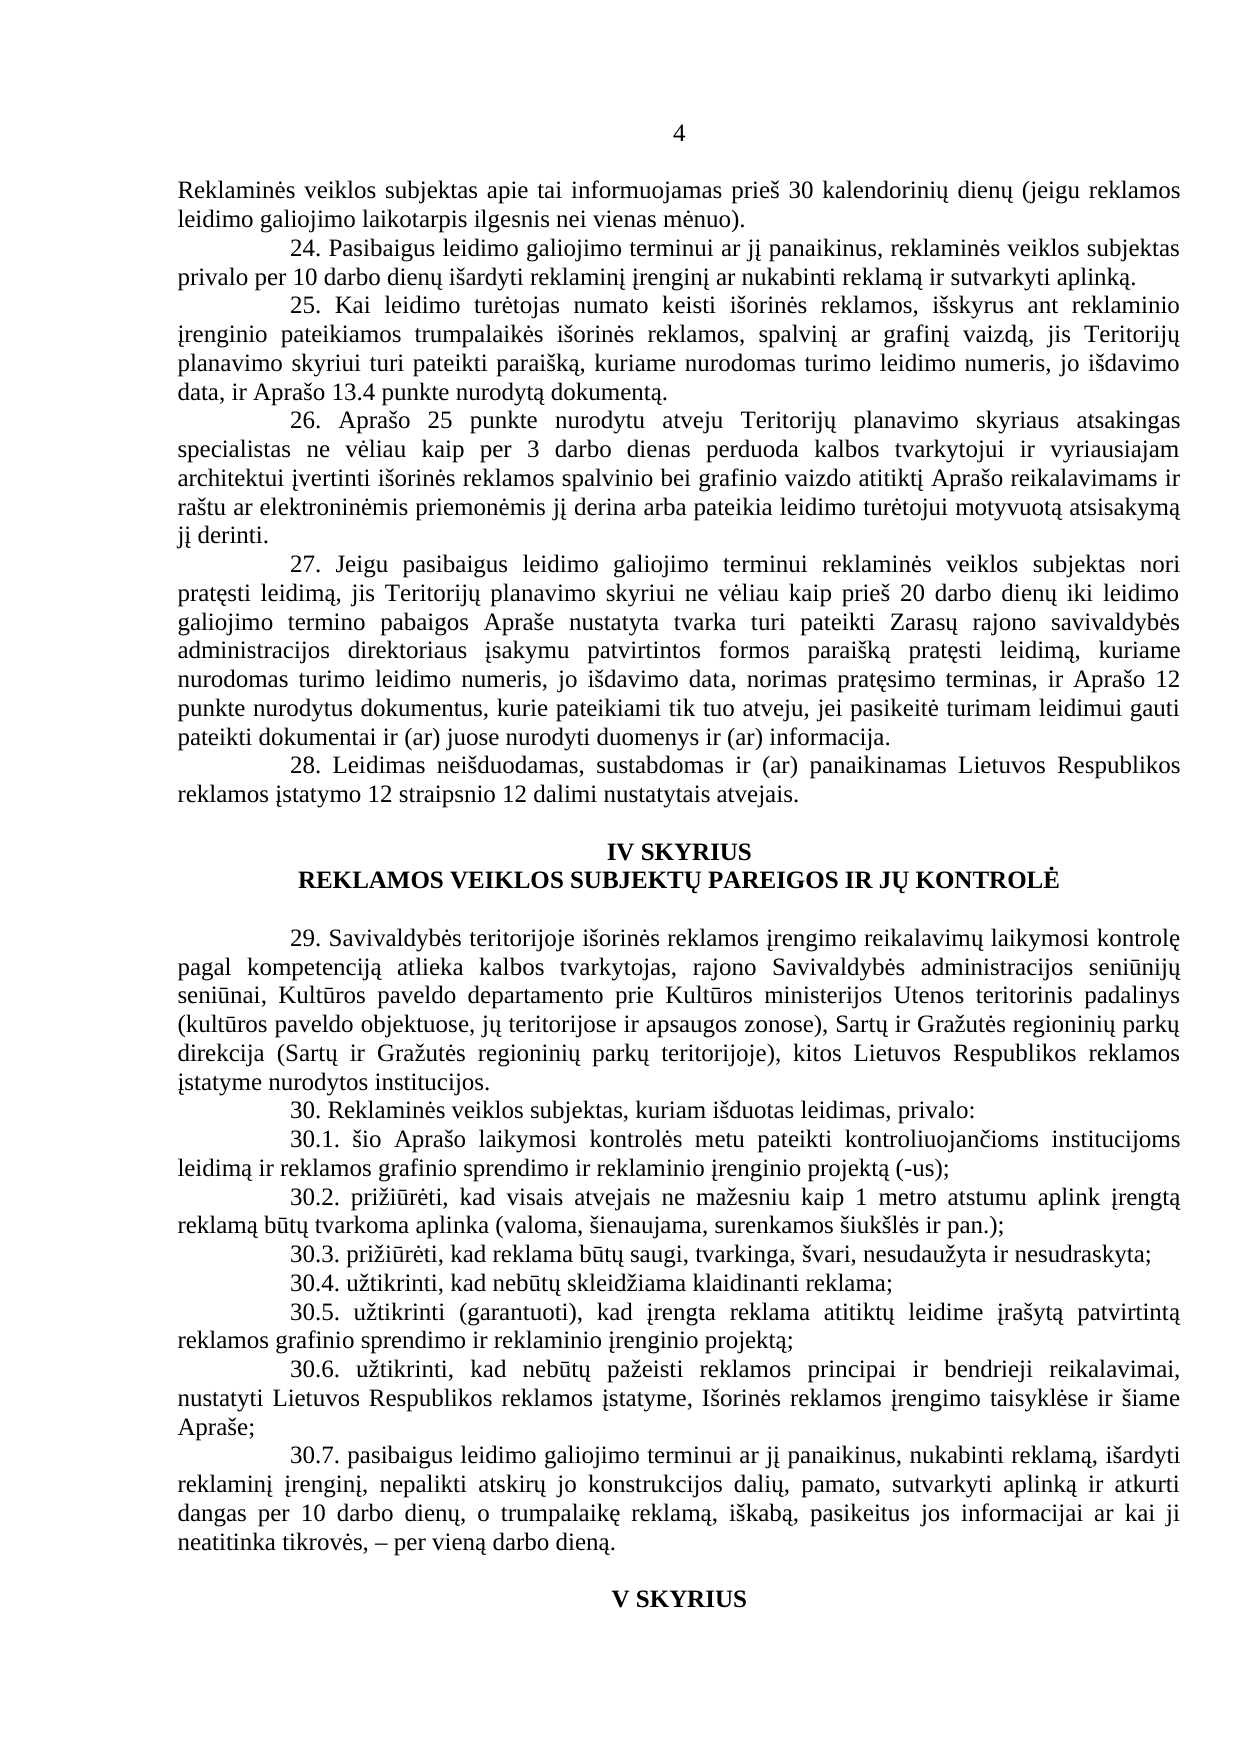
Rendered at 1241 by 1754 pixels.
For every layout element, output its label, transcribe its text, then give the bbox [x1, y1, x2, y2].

text 30.7. pasibaigus leidimo galiojimo terminui ar jį panaikinus, nukabinti reklamą, išardyti reklaminį įrenginį, nepalikti atskirų jo konstrukcijos dalių, pamato, sutvarkyti aplinką ir atkurti dangas per 10 darbo dienų, o trumpalaikę reklamą, iškabą, pasikeitus jos informacijai ar kai ji neatitinka tikrovės, – per vieną darbo dieną. [177, 1441, 1181, 1556]
text 25. Kai leidimo turėtojas numato keisti išorinės reklamos, išskyrus ant reklaminio įrenginio pateikiamos trumpalaikės išorinės reklamos, spalvinį ar grafinį vaizdą, jis Teritorijų planavimo skyriui turi pateikti paraišką, kuriame nurodomas turimo leidimo numeris, jo išdavimo data, ir Aprašo 13.4 punkte nurodytą dokumentą. [177, 291, 1181, 406]
text IV SKYRIUS [177, 837, 1181, 866]
text 30.5. užtikrinti (garantuoti), kad įrengta reklama atitiktų leidime įrašytą patvirtintą reklamos grafinio sprendimo ir reklaminio įrenginio projektą; [177, 1297, 1181, 1354]
text REKLAMOS VEIKLOS SUBJEKTŲ PAREIGOS IR JŲ KONTROLĖ [177, 866, 1181, 894]
text 27. Jeigu pasibaigus leidimo galiojimo terminui reklaminės veiklos subjektas nori pratęsti leidimą, jis Teritorijų planavimo skyriui ne vėliau kaip prieš 20 darbo dienų iki leidimo galiojimo termino pabaigos Apraše nustatyta tvarka turi pateikti Zarasų rajono savivaldybės administracijos direktoriaus įsakymu patvirtintos formos paraišką pratęsti leidimą, kuriame nurodomas turimo leidimo numeris, jo išdavimo data, norimas pratęsimo terminas, ir Aprašo 12 punkte nurodytus dokumentus, kurie pateikiami tik tuo atveju, jei pasikeitė turimam leidimui gauti pateikti dokumentai ir (ar) juose nurodyti duomenys ir (ar) informacija. [177, 549, 1181, 751]
text 30.1. šio Aprašo laikymosi kontrolės metu pateikti kontroliuojančioms institucijoms leidimą ir reklamos grafinio sprendimo ir reklaminio įrenginio projektą (-us); [177, 1124, 1181, 1182]
text 30.6. užtikrinti, kad nebūtų pažeisti reklamos principai ir bendrieji reikalavimai, nustatyti Lietuvos Respublikos reklamos įstatyme, Išorinės reklamos įrengimo taisyklėse ir šiame Apraše; [177, 1354, 1181, 1441]
text 30. Reklaminės veiklos subjektas, kuriam išduotas leidimas, privalo: [177, 1096, 1181, 1124]
text 29. Savivaldybės teritorijoje išorinės reklamos įrengimo reikalavimų laikymosi kontrolę pagal kompetenciją atlieka kalbos tvarkytojas, rajono Savivaldybės administracijos seniūnijų seniūnai, Kultūros paveldo departamento prie Kultūros ministerijos Utenos teritorinis padalinys (kultūros paveldo objektuose, jų teritorijose ir apsaugos zonose), Sartų ir Gražutės regioninių parkų direkcija (Sartų ir Gražutės regioninių parkų teritorijoje), kitos Lietuvos Respublikos reklamos įstatyme nurodytos institucijos. [177, 923, 1181, 1096]
text 30.4. užtikrinti, kad nebūtų skleidžiama klaidinanti reklama; [177, 1268, 1181, 1297]
text 24. Pasibaigus leidimo galiojimo terminui ar jį panaikinus, reklaminės veiklos subjektas privalo per 10 darbo dienų išardyti reklaminį įrenginį ar nukabinti reklamą ir sutvarkyti aplinką. [177, 233, 1181, 291]
text 26. Aprašo 25 punkte nurodytu atveju Teritorijų planavimo skyriaus atsakingas specialistas ne vėliau kaip per 3 darbo dienas perduoda kalbos tvarkytojui ir vyriausiajam architektui įvertinti išorinės reklamos spalvinio bei grafinio vaizdo atitiktį Aprašo reikalavimams ir raštu ar elektroninėmis priemonėmis jį derina arba pateikia leidimo turėtojui motyvuotą atsisakymą jį derinti. [177, 406, 1181, 549]
text 30.2. prižiūrėti, kad visais atvejais ne mažesniu kaip 1 metro atstumu aplink įrengtą reklamą būtų tvarkoma aplinka (valoma, šienaujama, surenkamos šiukšlės ir pan.); [177, 1182, 1181, 1239]
text 28. Leidimas neišduodamas, sustabdomas ir (ar) panaikinamas Lietuvos Respublikos reklamos įstatymo 12 straipsnio 12 dalimi nustatytais atvejais. [177, 751, 1181, 808]
text V SKYRIUS [177, 1584, 1181, 1613]
text 30.3. prižiūrėti, kad reklama būtų saugi, tvarkinga, švari, nesudaužyta ir nesudraskyta; [177, 1239, 1181, 1268]
text Reklaminės veiklos subjektas apie tai informuojamas prieš 30 kalendorinių dienų (jeigu reklamos leidimo galiojimo laikotarpis ilgesnis nei vienas mėnuo). [177, 176, 1181, 233]
